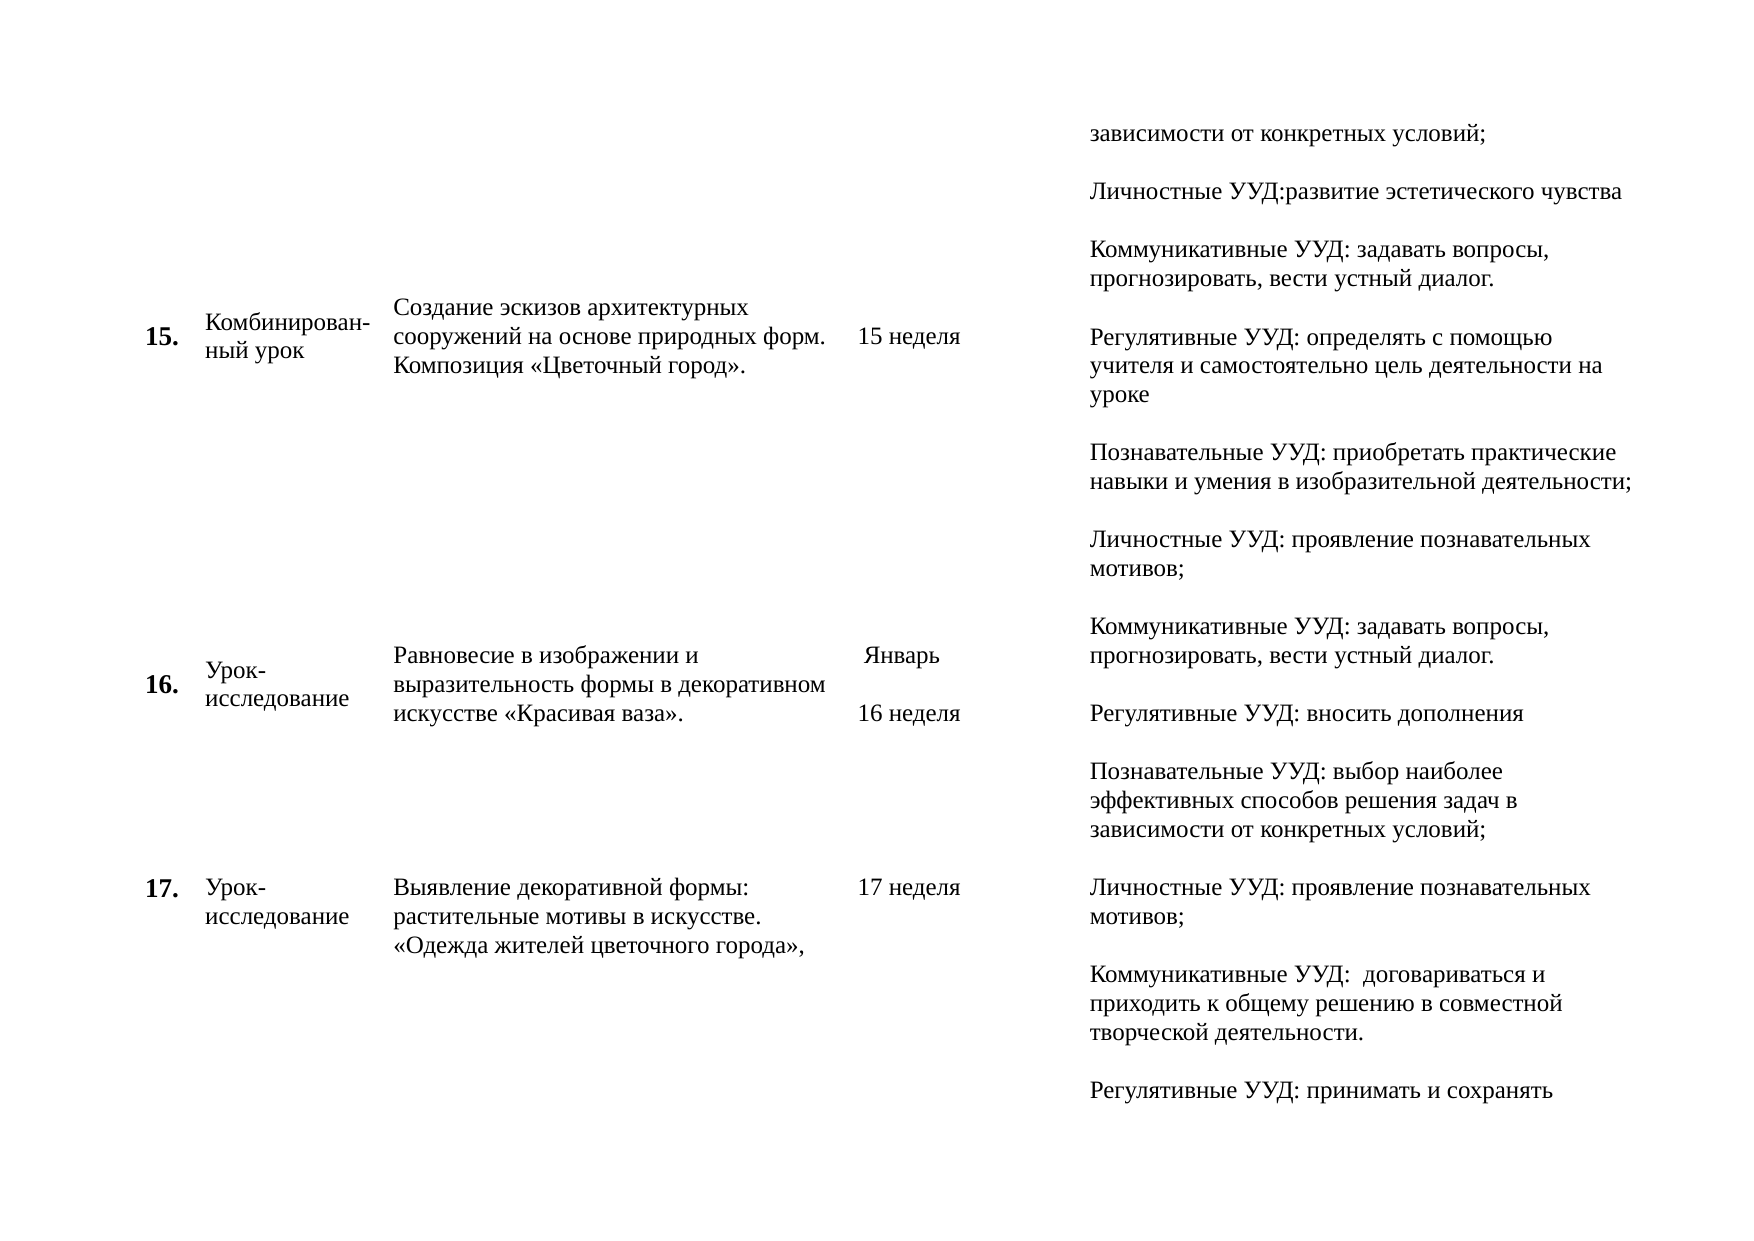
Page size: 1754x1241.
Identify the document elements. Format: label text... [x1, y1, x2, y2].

table_cell Урок- исследование [205, 524, 393, 872]
table_cell 15. [118, 176, 205, 524]
table_cell Январь 16 неделя [857, 524, 1089, 872]
table_cell 16. [118, 524, 205, 872]
table_cell 17 неделя [857, 872, 1089, 1104]
table_cell Личностные УУД: проявление познавательных мотивов; Коммуникативные УУД: задавать вопросы, прогнозировать, вести устный диалог. Регулятивные УУД: вносить дополнения Познавательные УУД: выбор наиболее эффективных способов решения задач в зависимости от конкретных условий; [1090, 524, 1636, 872]
table_cell [205, 118, 393, 176]
table_cell Комбинирован-ный урок [205, 176, 393, 524]
table_cell Выявление декоративной формы: растительные мотивы в искусстве. «Одежда жителей цветочного города», [393, 872, 857, 1104]
table_cell [393, 118, 857, 176]
table_cell Создание эскизов архитектурных сооружений на основе природных форм. Композиция «Цветочный город». [393, 176, 857, 524]
table_cell [857, 118, 1089, 176]
table_cell [118, 118, 205, 176]
table_cell 15 неделя [857, 176, 1089, 524]
table_cell зависимости от конкретных условий; [1090, 118, 1636, 176]
table_cell Урок-исследование [205, 872, 393, 1104]
table_cell 17. [118, 872, 205, 1104]
table_cell Личностные УУД:развитие эстетического чувства Коммуникативные УУД: задавать вопросы, прогнозировать, вести устный диалог. Регулятивные УУД: определять с помощью учителя и самостоятельно цель деятельности на уроке Познавательные УУД: приобретать практические навыки и умения в изобразительной деятельности; [1090, 176, 1636, 524]
table_cell Личностные УУД: проявление познавательных мотивов; Коммуникативные УУД: договариваться и приходить к общему решению в совместной творческой деятельности. Регулятивные УУД: принимать и сохранять [1090, 872, 1636, 1104]
table_cell Равновесие в изображении и выразительность формы в декоративном искусстве «Красивая ваза». [393, 524, 857, 872]
